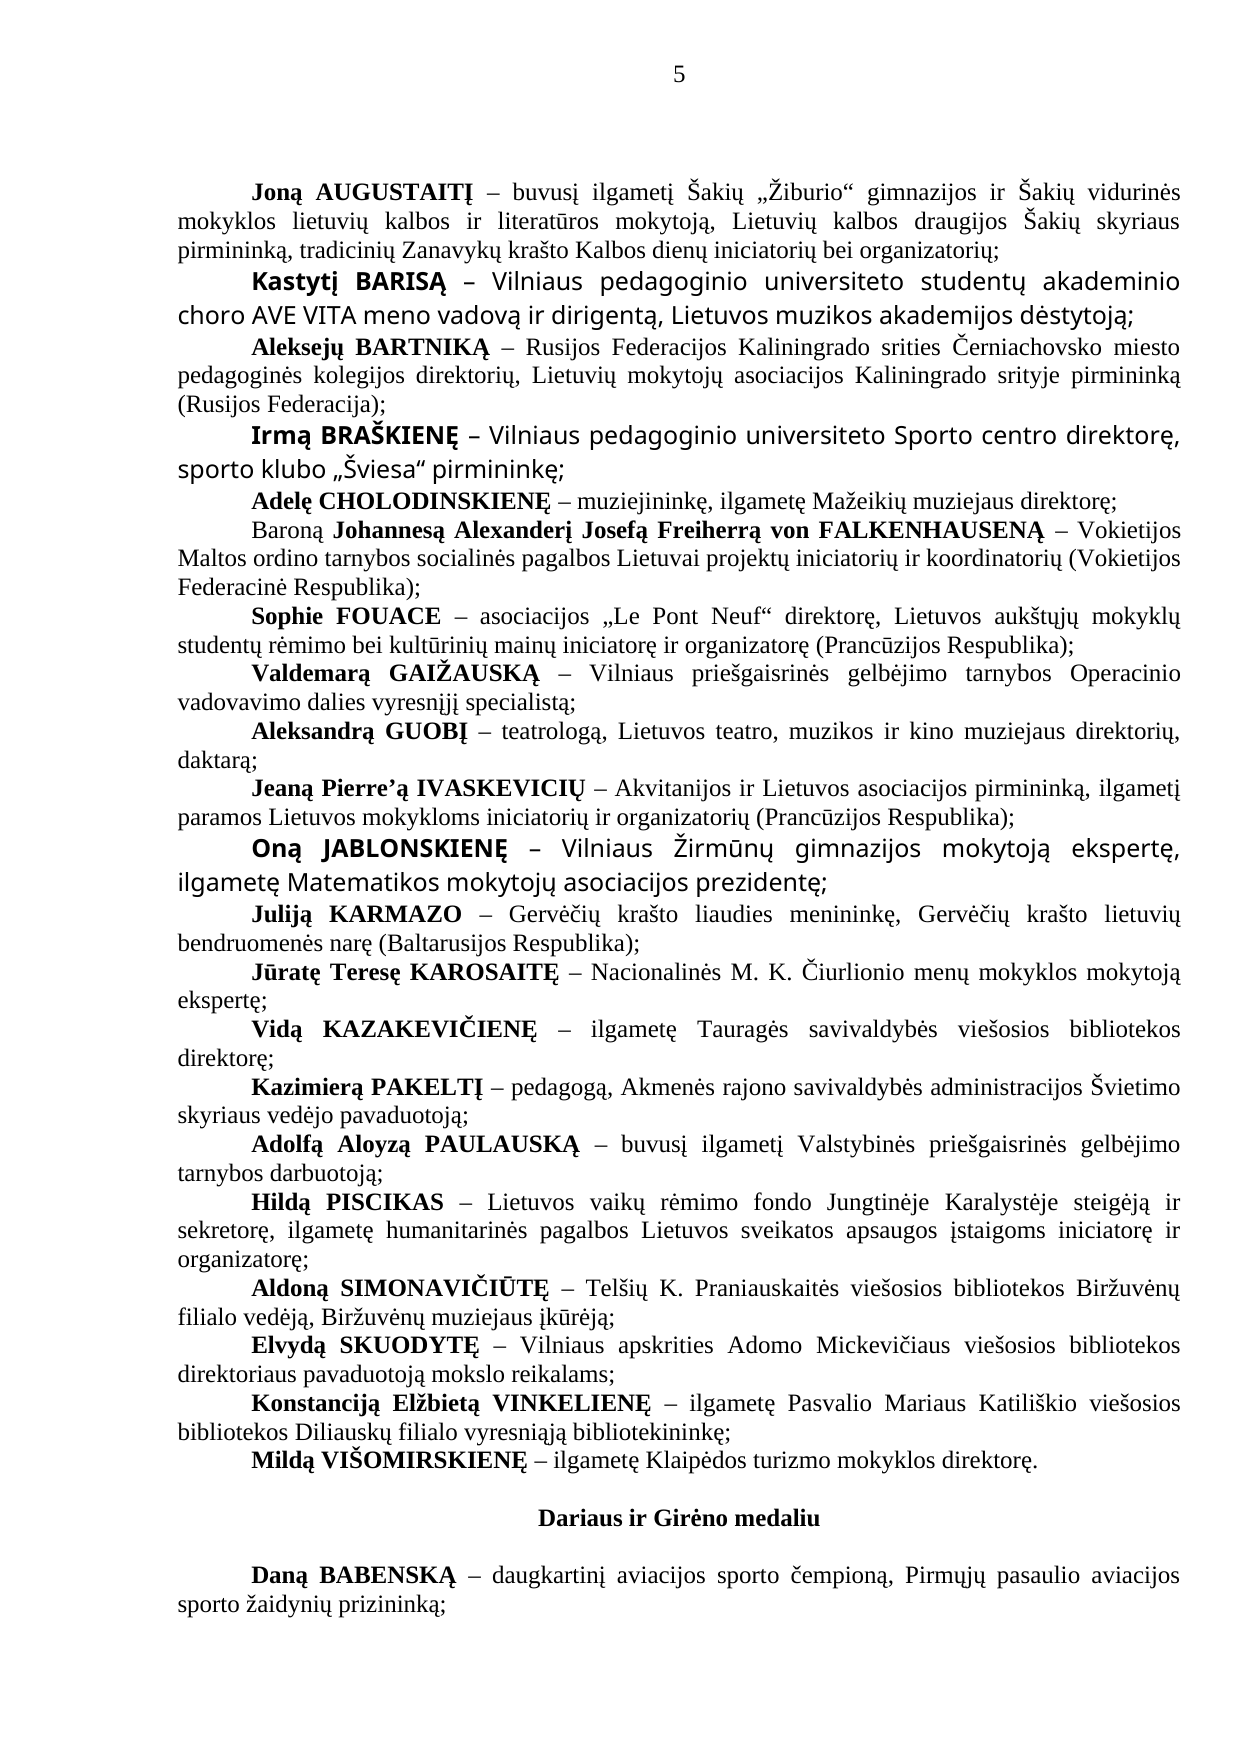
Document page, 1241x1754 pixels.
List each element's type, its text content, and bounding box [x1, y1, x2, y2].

text Aleksandrą GUOBĮ – teatrologą, Lietuvos teatro, muzikos ir kino muziejaus direktorių, daktarą; [177, 716, 1181, 773]
text Vidą KAZAKEVIČIENĘ – ilgametę Tauragės savivaldybės viešosios bibliotekos direktorę; [177, 1014, 1181, 1072]
text Adelę CHOLODINSKIENĘ – muziejininkę, ilgametę Mažeikių muziejaus direktorę; [177, 486, 1181, 515]
text Sophie FOUACE – asociacijos „Le Pont Neuf“ direktorę, Lietuvos aukštųjų mokyklų studentų rėmimo bei kultūrinių mainų iniciatorę ir organizatorę (Prancūzijos Respublika); [177, 601, 1181, 658]
text Adolfą Aloyzą PAULAUSKĄ – buvusį ilgametį Valstybinės priešgaisrinės gelbėjimo tarnybos darbuotoją; [177, 1129, 1181, 1187]
text Aldoną SIMONAVIČIŪTĘ – Telšių K. Praniauskaitės viešosios bibliotekos Biržuvėnų filialo vedėją, Biržuvėnų muziejaus įkūrėją; [177, 1273, 1181, 1330]
text Jūratę Teresę KAROSAITĘ – Nacionalinės M. K. Čiurlionio menų mokyklos mokytoją ekspertę; [177, 957, 1181, 1014]
text Dariaus ir Girėno medaliu [177, 1503, 1181, 1532]
text Konstanciją Elžbietą VINKELIENĘ – ilgametę Pasvalio Mariaus Katiliškio viešosios bibliotekos Diliauskų filialo vyresniąją bibliotekininkę; [177, 1388, 1181, 1445]
text Valdemarą GAIŽAUSKĄ – Vilniaus priešgaisrinės gelbėjimo tarnybos Operacinio vadovavimo dalies vyresnįjį specialistą; [177, 658, 1181, 716]
text Aleksejų BARTNIKĄ – Rusijos Federacijos Kaliningrado srities Černiachovsko miesto pedagoginės kolegijos direktorių, Lietuvių mokytojų asociacijos Kaliningrado srityje pirmininką (Rusijos Federacija); [177, 332, 1181, 418]
text Joną AUGUSTAITĮ – buvusį ilgametį Šakių „Žiburio“ gimnazijos ir Šakių vidurinės mokyklos lietuvių kalbos ir literatūros mokytoją, Lietuvių kalbos draugijos Šakių skyriaus pirmininką, tradicinių Zanavykų krašto Kalbos dienų iniciatorių bei organizatorių; [177, 177, 1181, 263]
text Irmą BRAŠKIENĘ – Vilniaus pedagoginio universiteto Sporto centro direktorę, sporto klubo „Šviesa“ pirmininkę; [177, 418, 1181, 486]
text Baroną Johannesą Alexanderį Josefą Freiherrą von FALKENHAUSENĄ – Vokietijos Maltos ordino tarnybos socialinės pagalbos Lietuvai projektų iniciatorių ir koordinatorių (Vokietijos Federacinė Respublika); [177, 515, 1181, 601]
text Jeaną Pierre’ą IVASKEVICIŲ – Akvitanijos ir Lietuvos asociacijos pirmininką, ilgametį paramos Lietuvos mokykloms iniciatorių ir organizatorių (Prancūzijos Respublika); [177, 773, 1181, 831]
text Daną BABENSKĄ – daugkartinį aviacijos sporto čempioną, Pirmųjų pasaulio aviacijos sporto žaidynių prizininką; [177, 1560, 1181, 1618]
text Oną JABLONSKIENĘ – Vilniaus Žirmūnų gimnazijos mokytoją ekspertę, ilgametę Matematikos mokytojų asociacijos prezidentę; [177, 831, 1181, 899]
text Juliją KARMAZO – Gervėčių krašto liaudies menininkę, Gervėčių krašto lietuvių bendruomenės narę (Baltarusijos Respublika); [177, 899, 1181, 957]
text Hildą PISCIKAS – Lietuvos vaikų rėmimo fondo Jungtinėje Karalystėje steigėją ir sekretorę, ilgametę humanitarinės pagalbos Lietuvos sveikatos apsaugos įstaigoms iniciatorę ir organizatorę; [177, 1187, 1181, 1273]
text Elvydą SKUODYTĘ – Vilniaus apskrities Adomo Mickevičiaus viešosios bibliotekos direktoriaus pavaduotoją mokslo reikalams; [177, 1330, 1181, 1388]
text Kastytį BARISĄ – Vilniaus pedagoginio universiteto studentų akademinio choro AVE VITA meno vadovą ir dirigentą, Lietuvos muzikos akademijos dėstytoją; [177, 263, 1181, 332]
text Kazimierą PAKELTĮ – pedagogą, Akmenės rajono savivaldybės administracijos Švietimo skyriaus vedėjo pavaduotoją; [177, 1072, 1181, 1129]
text Mildą VIŠOMIRSKIENĘ – ilgametę Klaipėdos turizmo mokyklos direktorę. [177, 1445, 1181, 1474]
